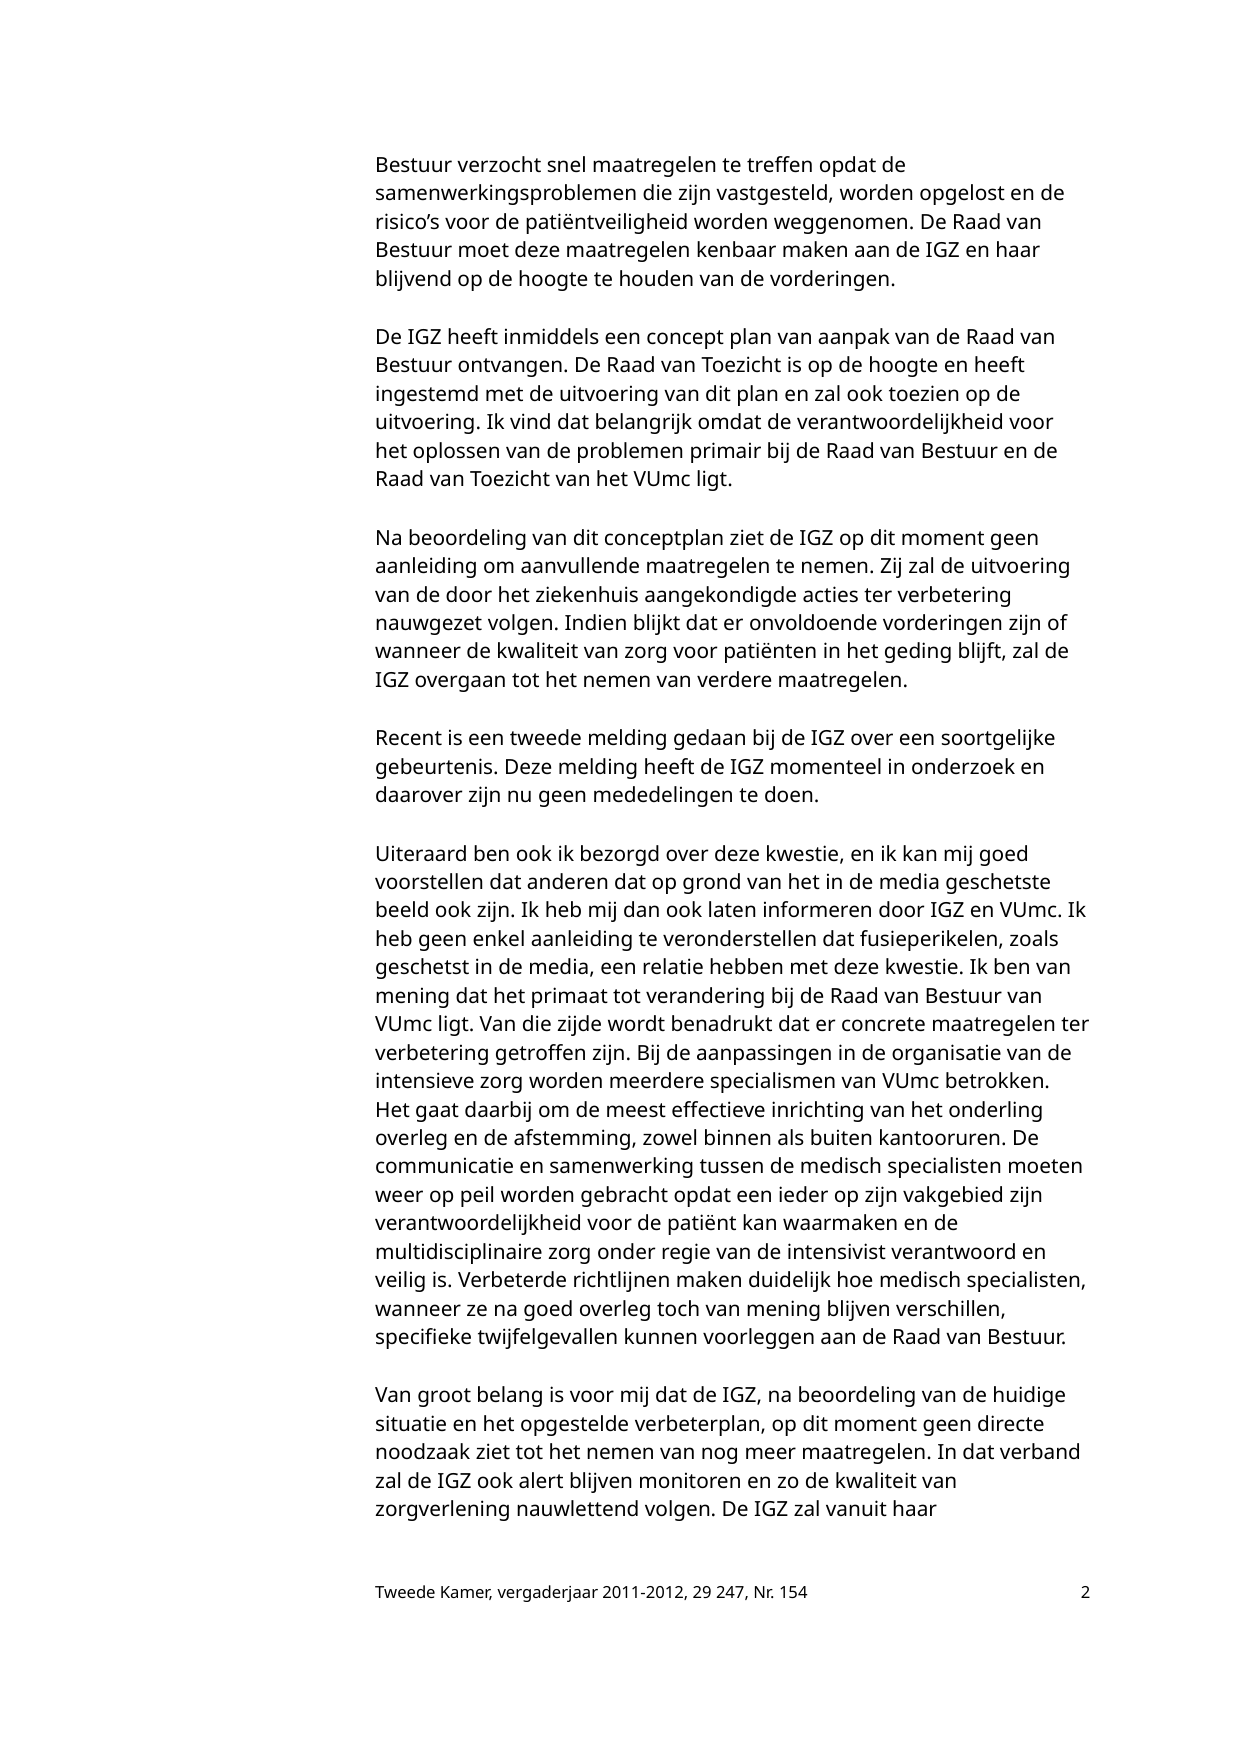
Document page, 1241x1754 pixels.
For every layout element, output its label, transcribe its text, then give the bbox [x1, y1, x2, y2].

text De IGZ heeft inmiddels een concept plan van aanpak van de Raad van Bestuur ontvangen. De Raad van Toezicht is op de hoogte en heeft ingestemd met de uitvoering van dit plan en zal ook toezien op de uitvoering. Ik vind dat belangrijk omdat de verantwoordelijkheid voor het oplossen van de problemen primair bij de Raad van Bestuur en de Raad van Toezicht van het VUmc ligt. [375, 322, 1090, 493]
text Na beoordeling van dit conceptplan ziet de IGZ op dit moment geen aanleiding om aanvullende maatregelen te nemen. Zij zal de uitvoering van de door het ziekenhuis aangekondigde acties ter verbetering nauwgezet volgen. Indien blijkt dat er onvoldoende vorderingen zijn of wanneer de kwaliteit van zorg voor patiënten in het geding blijft, zal de IGZ overgaan tot het nemen van verdere maatregelen. [375, 523, 1090, 693]
text Recent is een tweede melding gedaan bij de IGZ over een soortgelijke gebeurtenis. Deze melding heeft de IGZ momenteel in onderzoek en daarover zijn nu geen mededelingen te doen. [375, 723, 1090, 809]
text Van groot belang is voor mij dat de IGZ, na beoordeling van de huidige situatie en het opgestelde verbeterplan, op dit moment geen directe noodzaak ziet tot het nemen van nog meer maatregelen. In dat verband zal de IGZ ook alert blijven monitoren en zo de kwaliteit van zorgverlening nauwlettend volgen. De IGZ zal vanuit haar [375, 1381, 1090, 1523]
text Bestuur verzocht snel maatregelen te treffen opdat de samenwerkingsproblemen die zijn vastgesteld, worden opgelost en de risico’s voor de patiëntveiligheid worden weggenomen. De Raad van Bestuur moet deze maatregelen kenbaar maken aan de IGZ en haar blijvend op de hoogte te houden van de vorderingen. [375, 150, 1090, 292]
text Uiteraard ben ook ik bezorgd over deze kwestie, en ik kan mij goed voorstellen dat anderen dat op grond van het in de media geschetste beeld ook zijn. Ik heb mij dan ook laten informeren door IGZ en VUmc. Ik heb geen enkel aanleiding te veronderstellen dat fusieperikelen, zoals geschetst in de media, een relatie hebben met deze kwestie. Ik ben van mening dat het primaat tot verandering bij de Raad van Bestuur van VUmc ligt. Van die zijde wordt benadrukt dat er concrete maatregelen ter verbetering getroffen zijn. Bij de aanpassingen in de organisatie van de intensieve zorg worden meerdere specialismen van VUmc betrokken. Het gaat daarbij om de meest effectieve inrichting van het onderling overleg en de afstemming, zowel binnen als buiten kantooruren. De communicatie en samenwerking tussen de medisch specialisten moeten weer op peil worden gebracht opdat een ieder op zijn vakgebied zijn verantwoordelijkheid voor de patiënt kan waarmaken en de multidisciplinaire zorg onder regie van de intensivist verantwoord en veilig is. Verbeterde richtlijnen maken duidelijk hoe medisch specialisten, wanneer ze na goed overleg toch van mening blijven verschillen, specifieke twijfelgevallen kunnen voorleggen aan de Raad van Bestuur. [375, 839, 1090, 1351]
